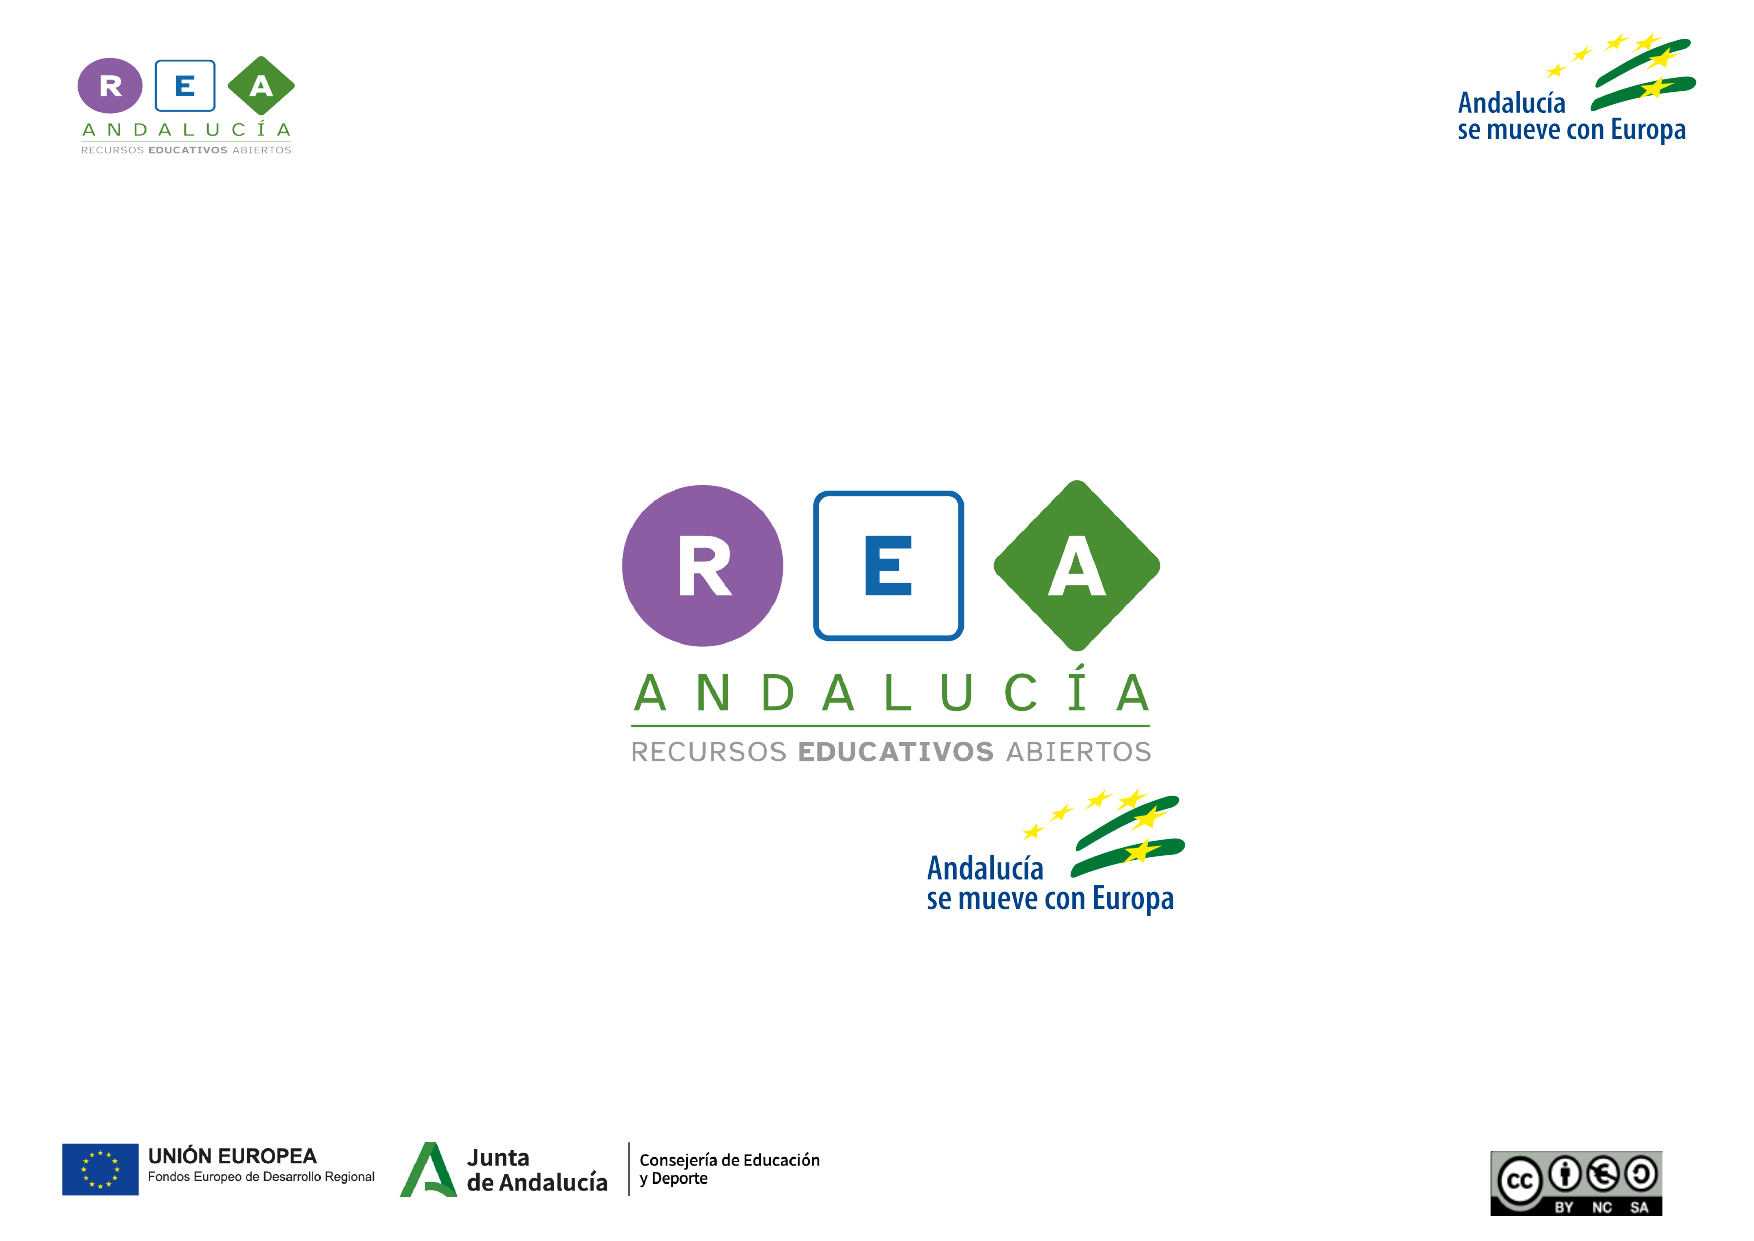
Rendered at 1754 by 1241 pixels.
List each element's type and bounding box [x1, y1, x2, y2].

picture [41, 1125, 833, 1216]
picture [1458, 32, 1699, 145]
picture [1490, 1151, 1663, 1216]
picture [597, 324, 1188, 916]
picture [67, 2, 306, 169]
